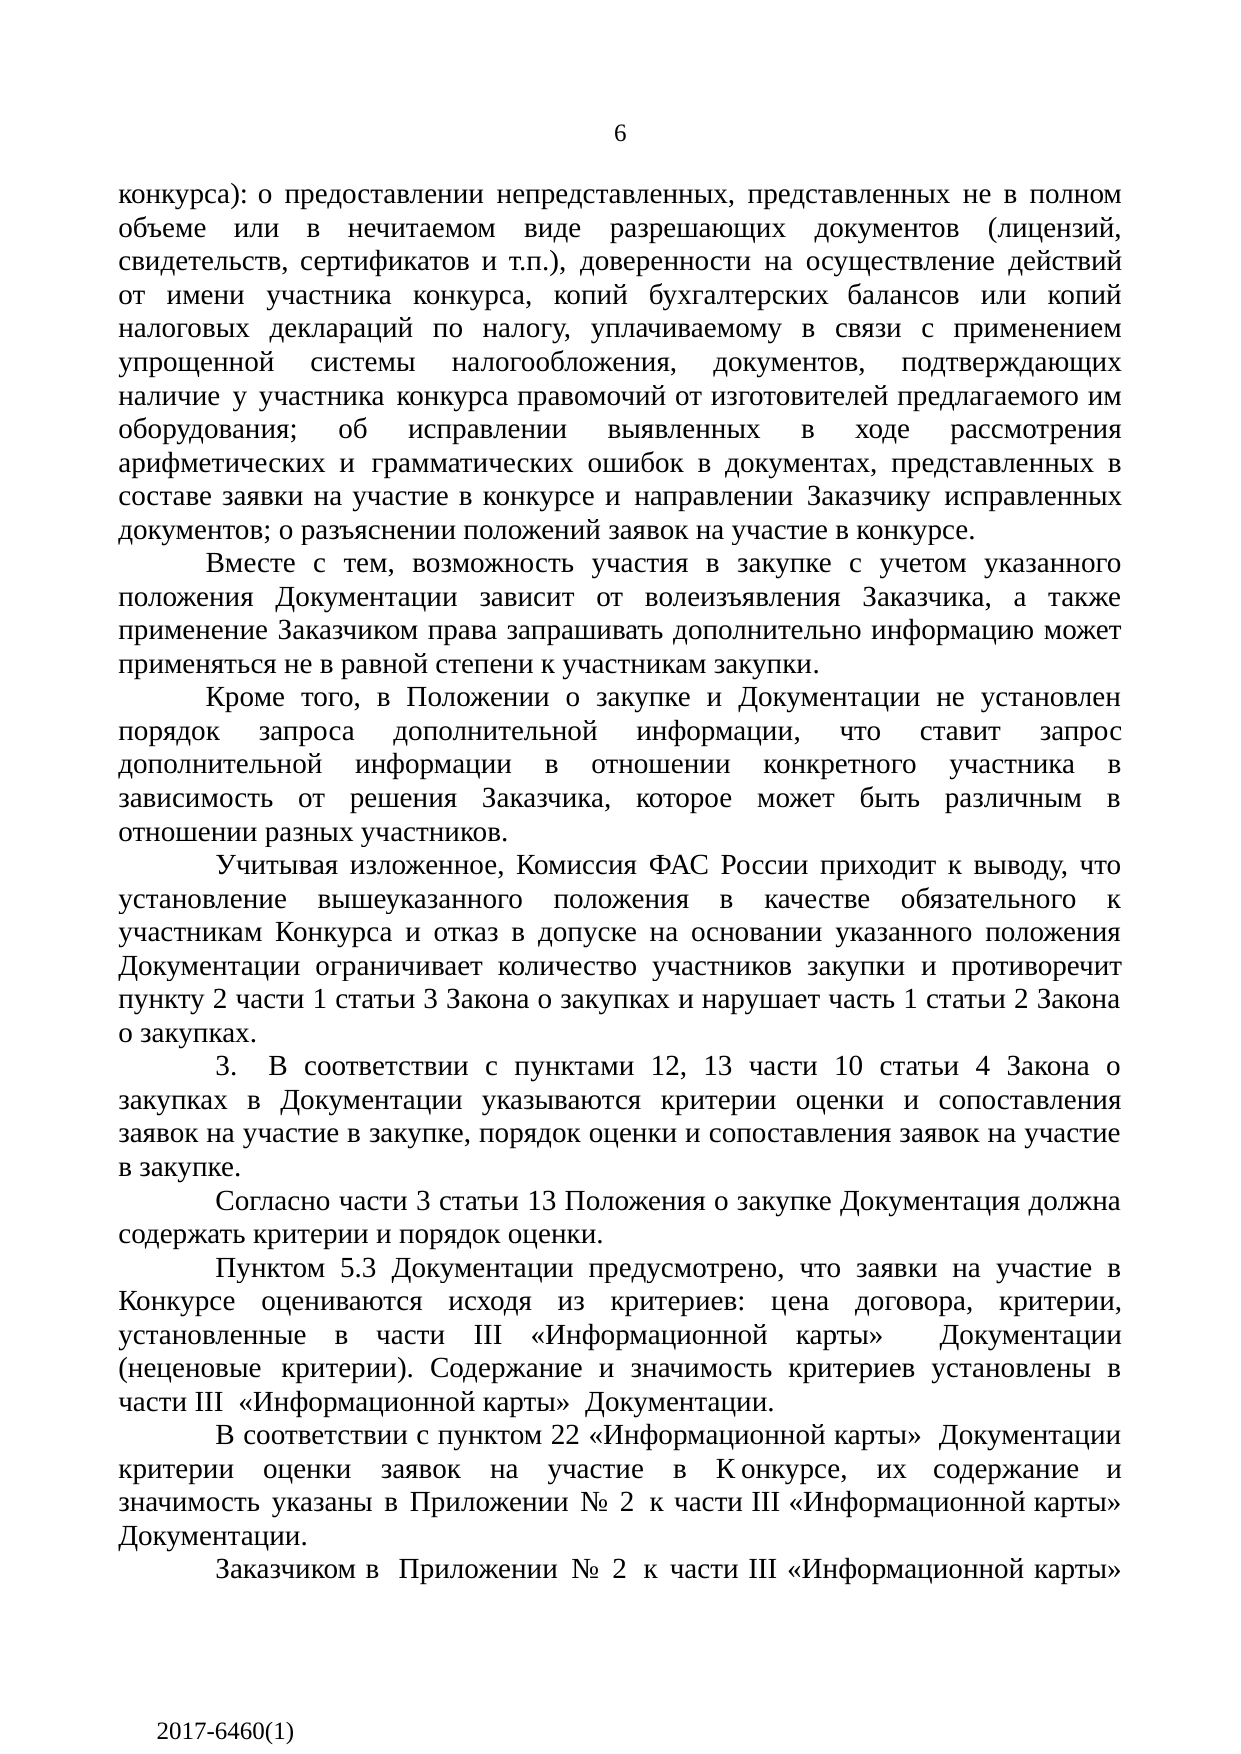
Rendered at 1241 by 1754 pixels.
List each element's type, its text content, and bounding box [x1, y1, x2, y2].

list В соответствии с пунктами 12, 13 части 10 статьи 4 Закона о закупках в Документации указываются критерии оценки и сопоставления заявок на участие в закупке, порядок оценки и сопоставления заявок на участие в закупке. [118, 1048, 1122, 1183]
text Учитывая изложенное, Комиссия ФАС России приходит к выводу, что установление вышеуказанного положения в качестве обязательного к участникам Конкурса и отказ в допуске на основании указанного положения Документации ограничивает количество участников закупки и противоречит пункту 2 части 1 статьи 3 Закона о закупках и нарушает часть 1 статьи 2 Закона о закупках. [118, 847, 1122, 1048]
text конкурса): о предоставлении непредставленных, представленных не в полном объеме или в нечитаемом виде разрешающих документов (лицензий, свидетельств, сертификатов и т.п.), доверенности на осуществление действий от имени участника конкурса, копий бухгалтерских балансов или копий налоговых деклараций по налогу, уплачиваемому в связи с применением упрощенной системы налогообложения, документов, подтверждающих наличие у участника конкурса правомочий от изготовителей предлагаемого им оборудования; об исправлении выявленных в ходе рассмотрения арифметических и грамматических ошибок в документах, представленных в составе заявки на участие в конкурсе и направлении Заказчику исправленных документов; о разъяснении положений заявок на участие в конкурсе. [118, 176, 1122, 545]
text Кроме того, в Положении о закупке и Документации не установлен порядок запроса дополнительной информации, что ставит запрос дополнительной информации в отношении конкретного участника в зависимость от решения Заказчика, которое может быть различным в отношении разных участников. [118, 679, 1122, 847]
text Пунктом 5.3 Документации предусмотрено, что заявки на участие в Конкурсе оцениваются исходя из критериев: цена договора, критерии, установленные в части III «Информационной карты» Документации (неценовые критерии). Содержание и значимость критериев установлены в части III «Информационной карты» Документации. [118, 1250, 1122, 1417]
text Вместе с тем, возможность участия в закупке с учетом указанного положения Документации зависит от волеизъявления Заказчика, а также применение Заказчиком права запрашивать дополнительно информацию может применяться не в равной степени к участникам закупки. [118, 545, 1122, 679]
text В соответствии с пунктом 22 «Информационной карты» Документации критерии оценки заявок на участие в Конкурсе, их содержание и значимость указаны в Приложении № 2 к части III «Информационной карты» Документации. [118, 1417, 1122, 1552]
text Согласно части 3 статьи 13 Положения о закупке Документация должна содержать критерии и порядок оценки. [118, 1183, 1122, 1250]
text Заказчиком в Приложении № 2 к части III «Информационной карты» [118, 1552, 1122, 1585]
